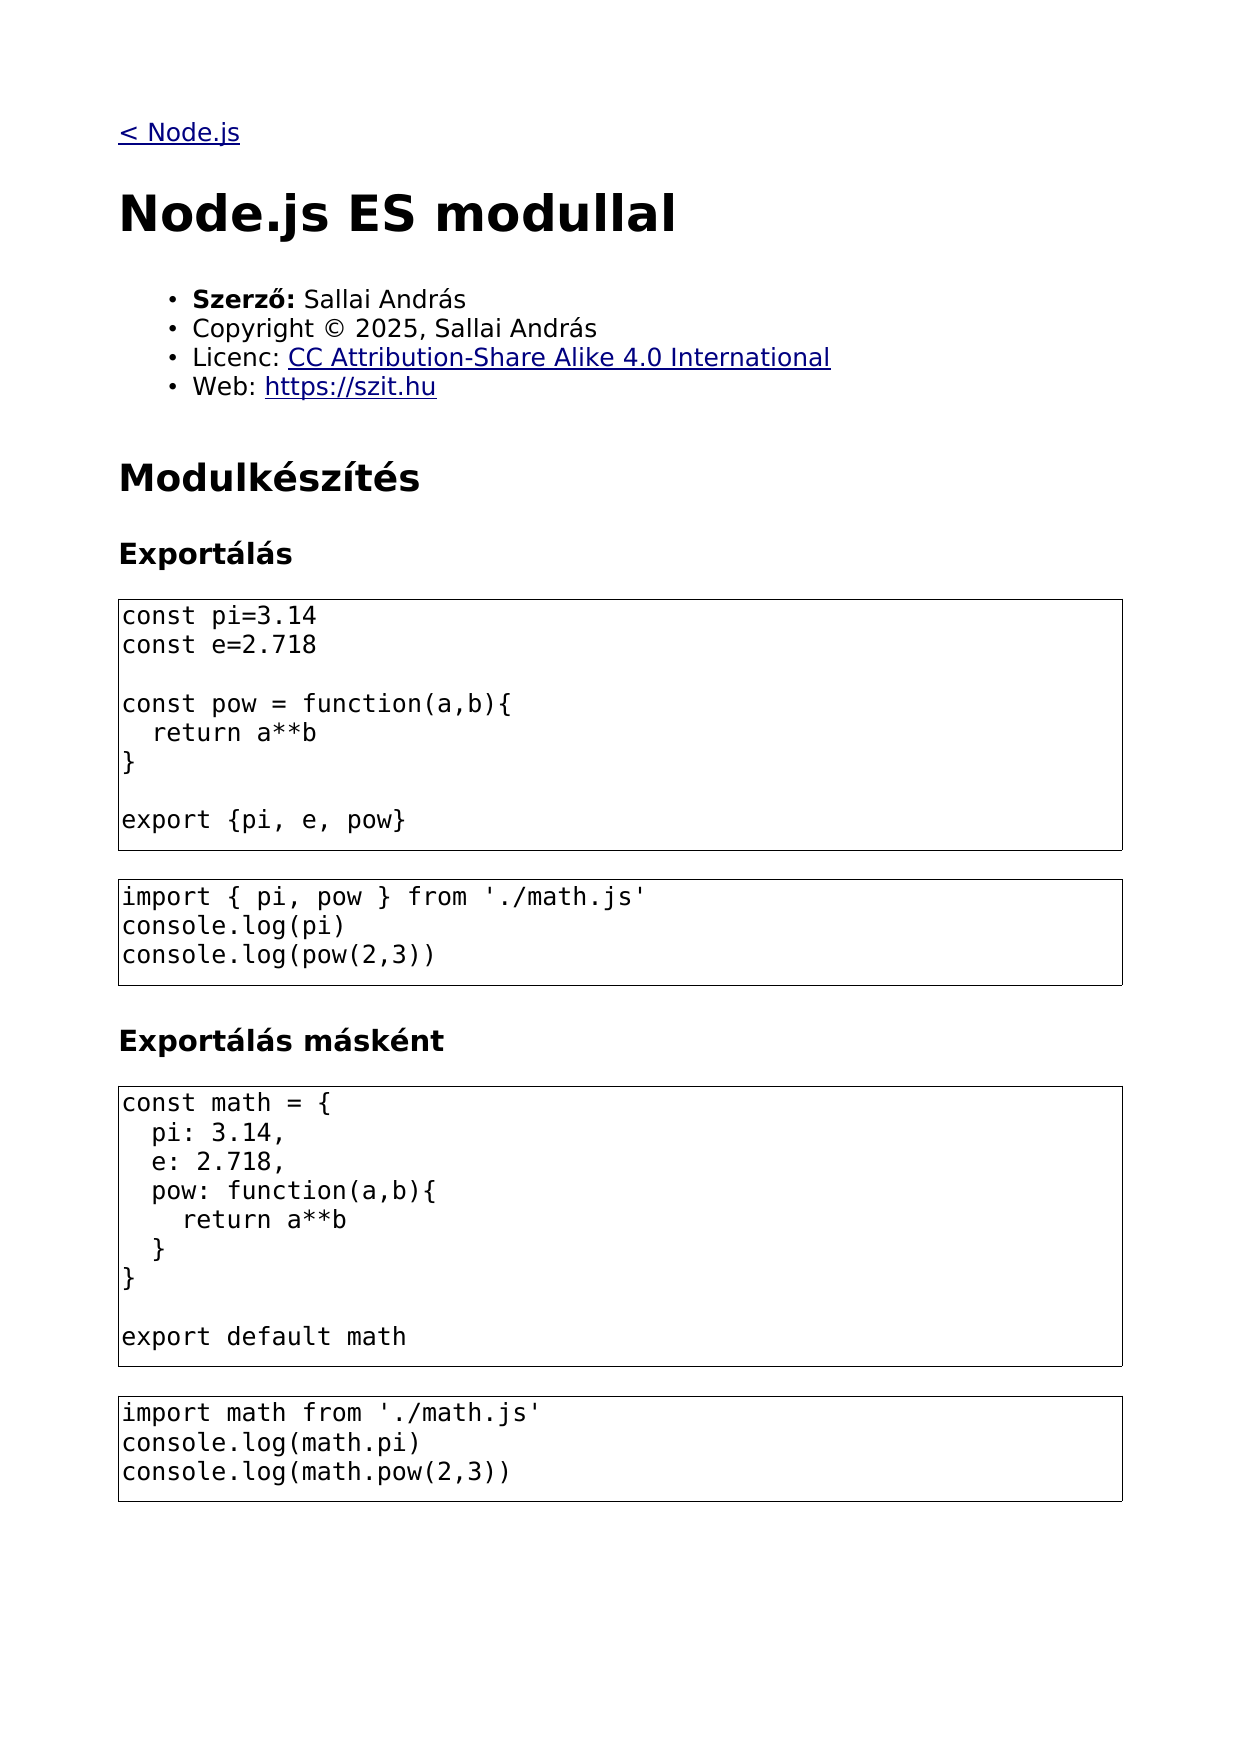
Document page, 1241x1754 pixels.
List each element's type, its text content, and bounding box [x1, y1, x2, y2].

subtitle Exportálás másként [118, 1024, 1122, 1058]
list Web: https://szit.hu [177, 372, 1122, 402]
table_header const math = { pi: 3.14, e: 2.718, pow: function(a,b){ return a**b } } export default math [119, 1087, 1122, 1366]
subtitle Exportálás [118, 537, 1122, 571]
list Szerző: Sallai András [177, 285, 1122, 314]
list Copyright © 2025, Sallai András [177, 314, 1122, 343]
text < Node.js [118, 118, 1122, 147]
subtitle Node.js ES modullal [118, 185, 1122, 243]
subtitle Modulkészítés [118, 456, 1122, 500]
table_header import { pi, pow } from './math.js' console.log(pi) console.log(pow(2,3)) [119, 880, 1122, 984]
table_header const pi=3.14 const e=2.718 const pow = function(a,b){ return a**b } export {pi, e, pow} [119, 600, 1122, 849]
list Licenc: CC Attribution-Share Alike 4.0 International [177, 343, 1122, 372]
table_header import math from './math.js' console.log(math.pi) console.log(math.pow(2,3)) [119, 1397, 1122, 1501]
